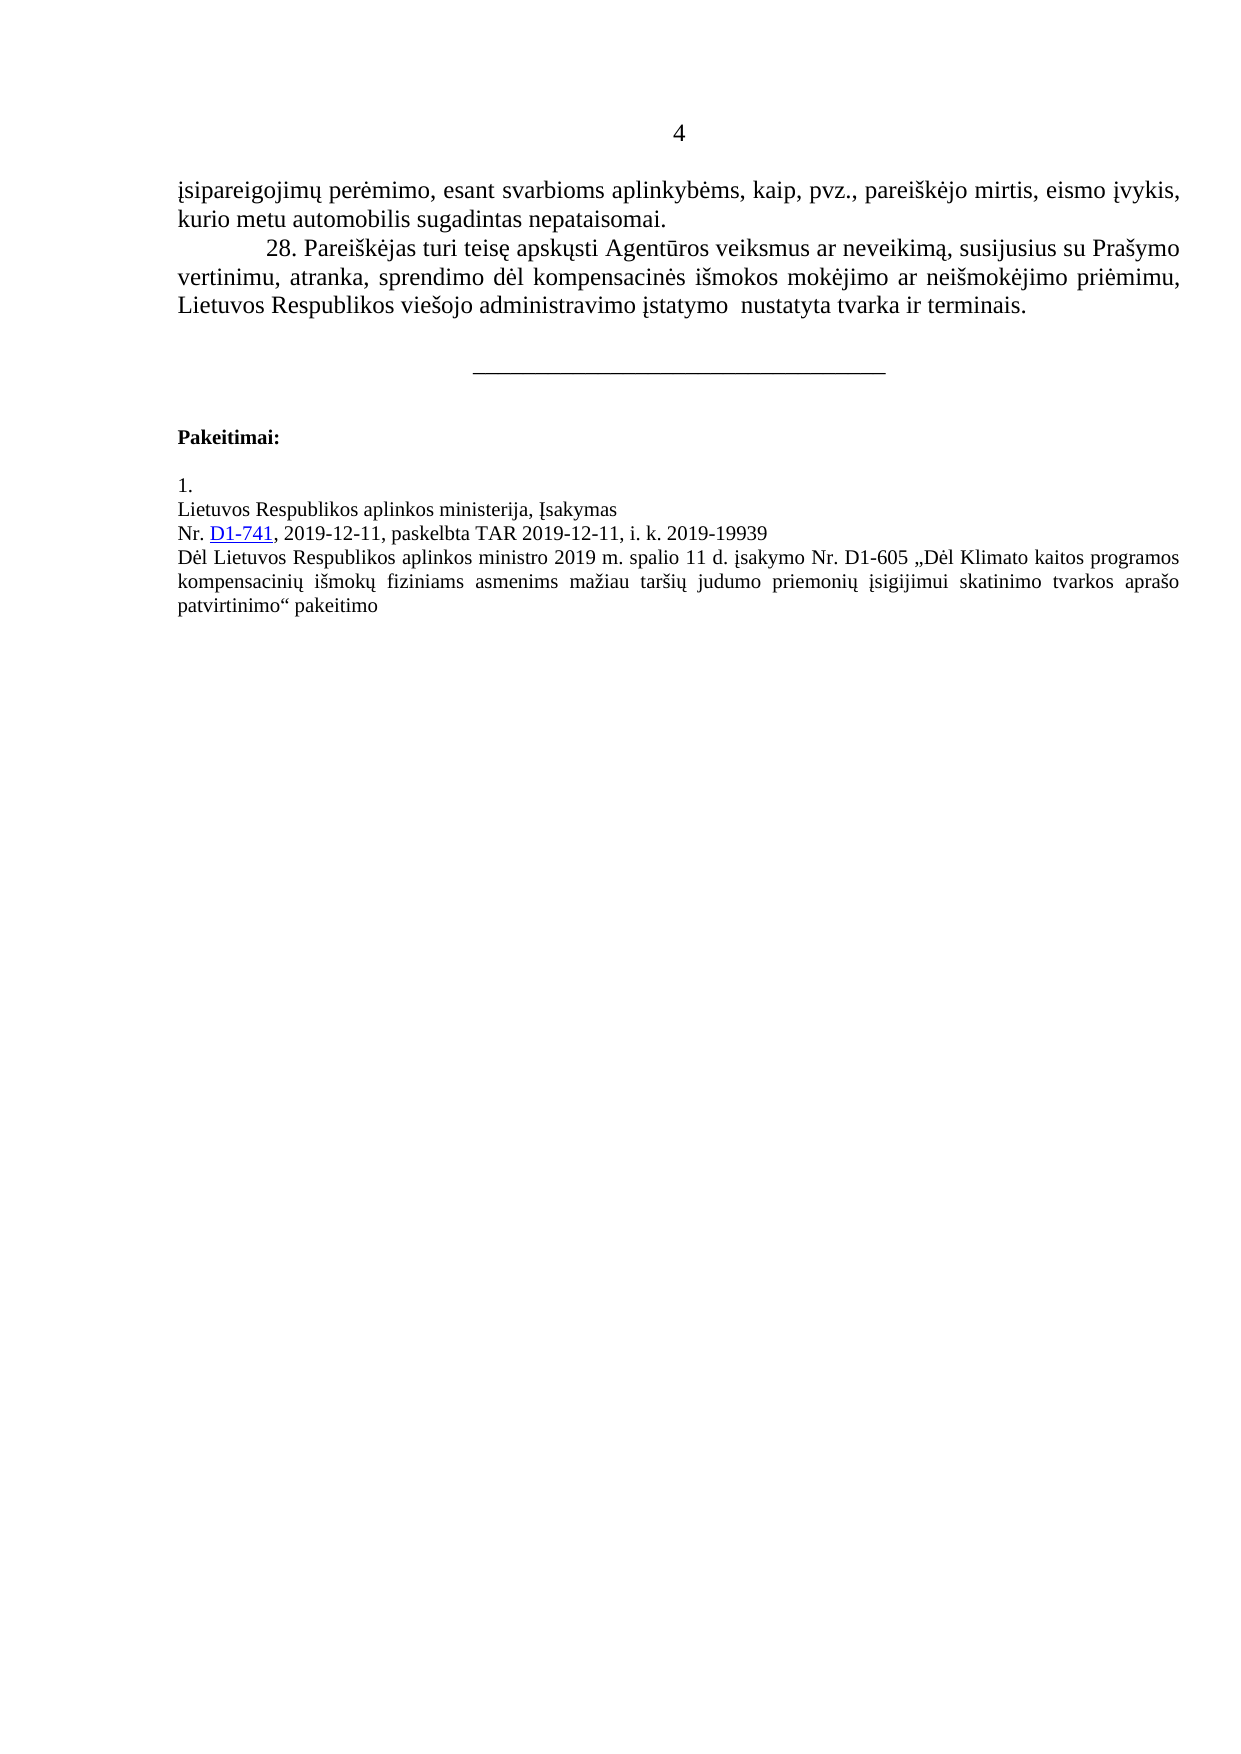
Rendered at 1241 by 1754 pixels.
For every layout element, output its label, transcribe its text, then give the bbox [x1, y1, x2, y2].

text Pakeitimai: [177, 425, 1181, 449]
text Nr. D1-741, 2019-12-11, paskelbta TAR 2019-12-11, i. k. 2019-19939 [177, 521, 1181, 545]
text _________________________________ [177, 348, 1181, 377]
text Dėl Lietuvos Respublikos aplinkos ministro 2019 m. spalio 11 d. įsakymo Nr. D1-605 „Dėl Klimato kaitos programos kompensacinių išmokų fiziniams asmenims mažiau taršių judumo priemonių įsigijimui skatinimo tvarkos aprašo patvirtinimo“ pakeitimo [177, 545, 1181, 617]
text įsipareigojimų perėmimo, esant svarbioms aplinkybėms, kaip, pvz., pareiškėjo mirtis, eismo įvykis, kurio metu automobilis sugadintas nepataisomai. [177, 176, 1181, 233]
text 28. Pareiškėjas turi teisę apskųsti Agentūros veiksmus ar neveikimą, susijusius su Prašymo vertinimu, atranka, sprendimo dėl kompensacinės išmokos mokėjimo ar neišmokėjimo priėmimu, Lietuvos Respublikos viešojo administravimo įstatymo nustatyta tvarka ir terminais. [177, 233, 1181, 319]
text 1. [177, 473, 1181, 497]
text Lietuvos Respublikos aplinkos ministerija, Įsakymas [177, 497, 1181, 521]
